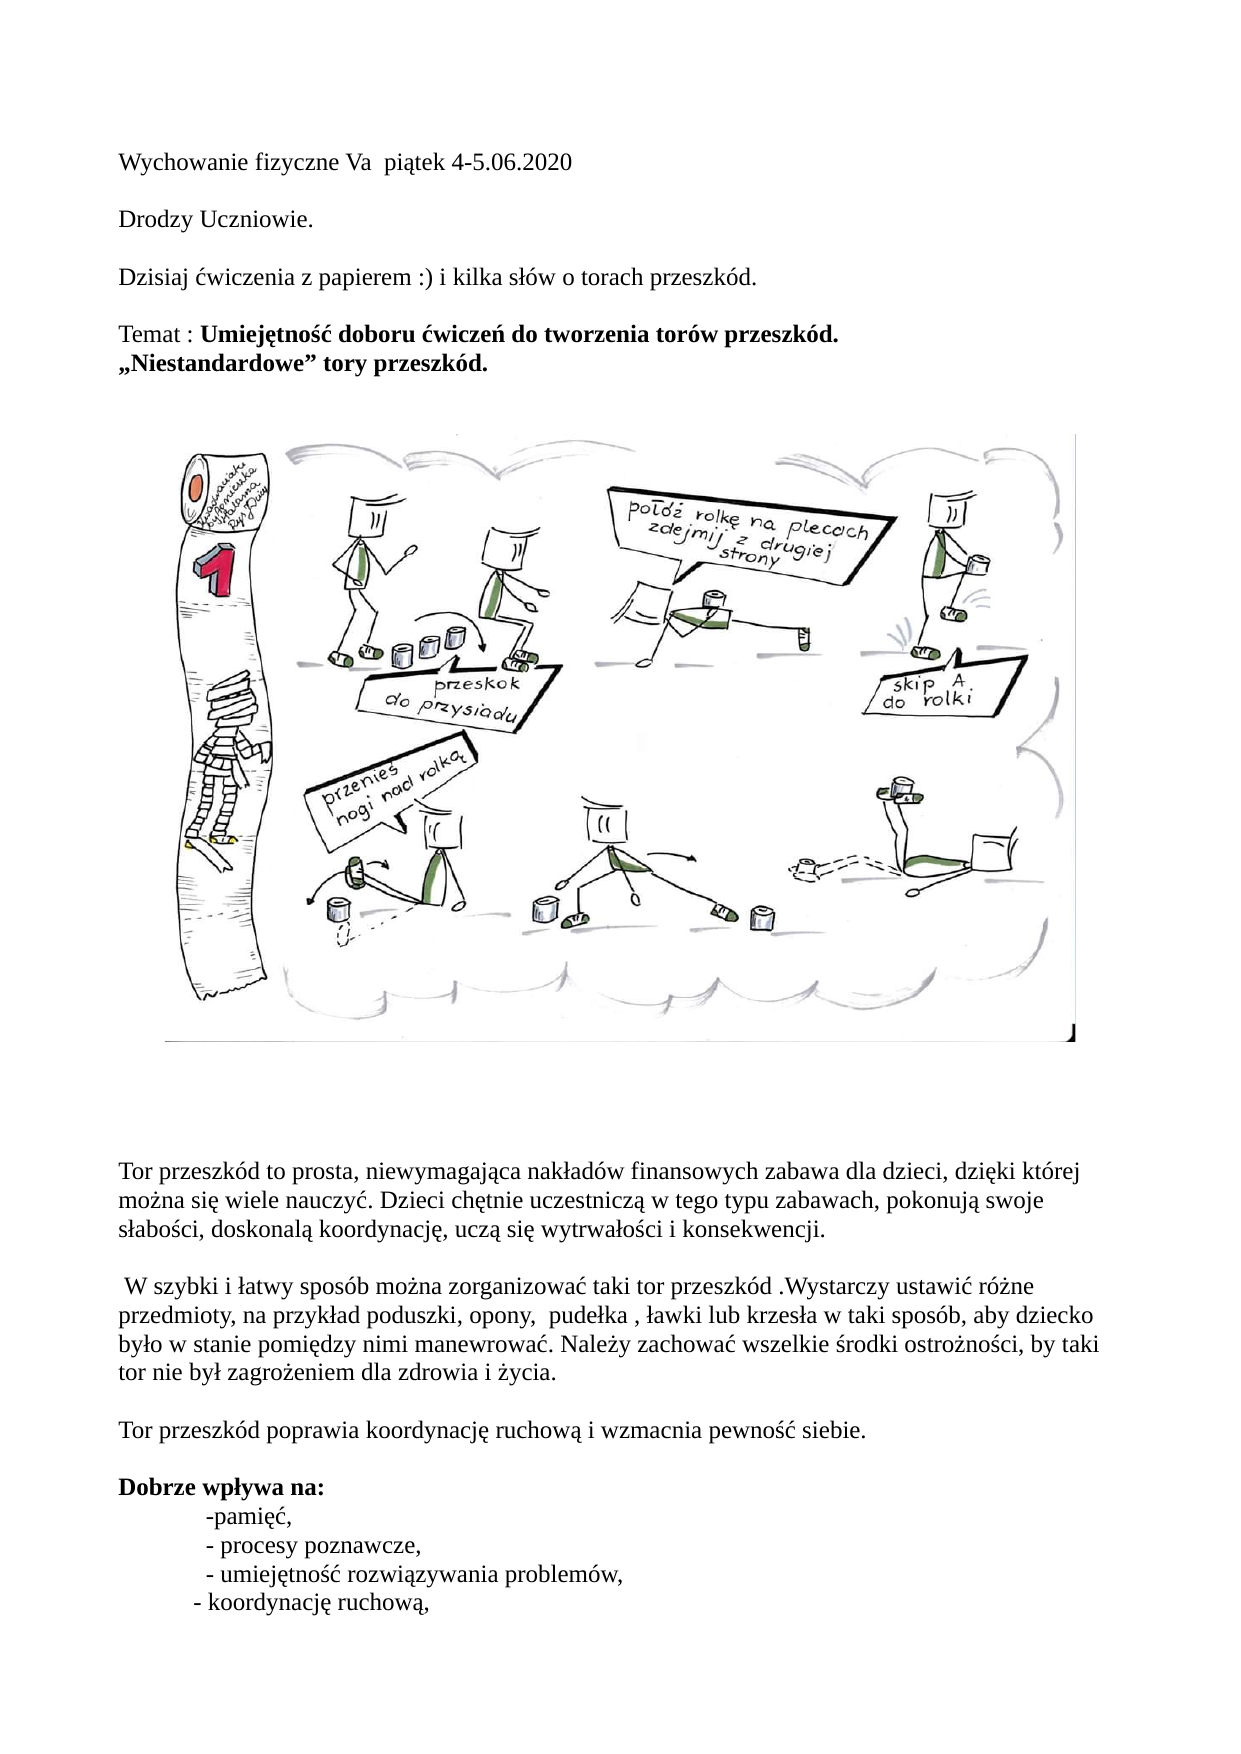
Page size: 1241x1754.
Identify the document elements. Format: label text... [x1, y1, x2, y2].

list - koordynację ruchową, [156, 1587, 1122, 1616]
picture [164, 434, 1076, 1042]
text Dzisiaj ćwiczenia z papierem :) i kilka słów o torach przeszkód. [118, 262, 1122, 291]
text Dobrze wpływa na: [118, 1472, 1122, 1501]
text W szybki i łatwy sposób można zorganizować taki tor przeszkód .Wystarczy ustawić różne przedmioty, na przykład poduszki, opony, pudełka , ławki lub krzesła w taki sposób, aby dziecko było w stanie pomiędzy nimi manewrować. Należy zachować wszelkie środki ostrożności, by taki tor nie był zagrożeniem dla zdrowia i życia. [118, 1271, 1122, 1386]
list - procesy poznawcze, [156, 1530, 1122, 1559]
text Tor przeszkód to prosta, niewymagająca nakładów finansowych zabawa dla dzieci, dzięki której można się wiele nauczyć. Dzieci chętnie uczestniczą w tego typu zabawach, pokonują swoje słabości, doskonalą koordynację, uczą się wytrwałości i konsekwencji. [118, 1156, 1122, 1242]
list - umiejętność rozwiązywania problemów, [156, 1559, 1122, 1587]
text Temat : Umiejętność doboru ćwiczeń do tworzenia torów przeszkód. [118, 319, 1122, 348]
text Tor przeszkód poprawia koordynację ruchową i wzmacnia pewność siebie. [118, 1415, 1122, 1444]
list -pamięć, [156, 1501, 1122, 1530]
text Drodzy Uczniowie. [118, 204, 1122, 233]
text Wychowanie fizyczne Va piątek 4-5.06.2020 [118, 147, 1122, 176]
text „Niestandardowe” tory przeszkód. [118, 348, 1122, 377]
